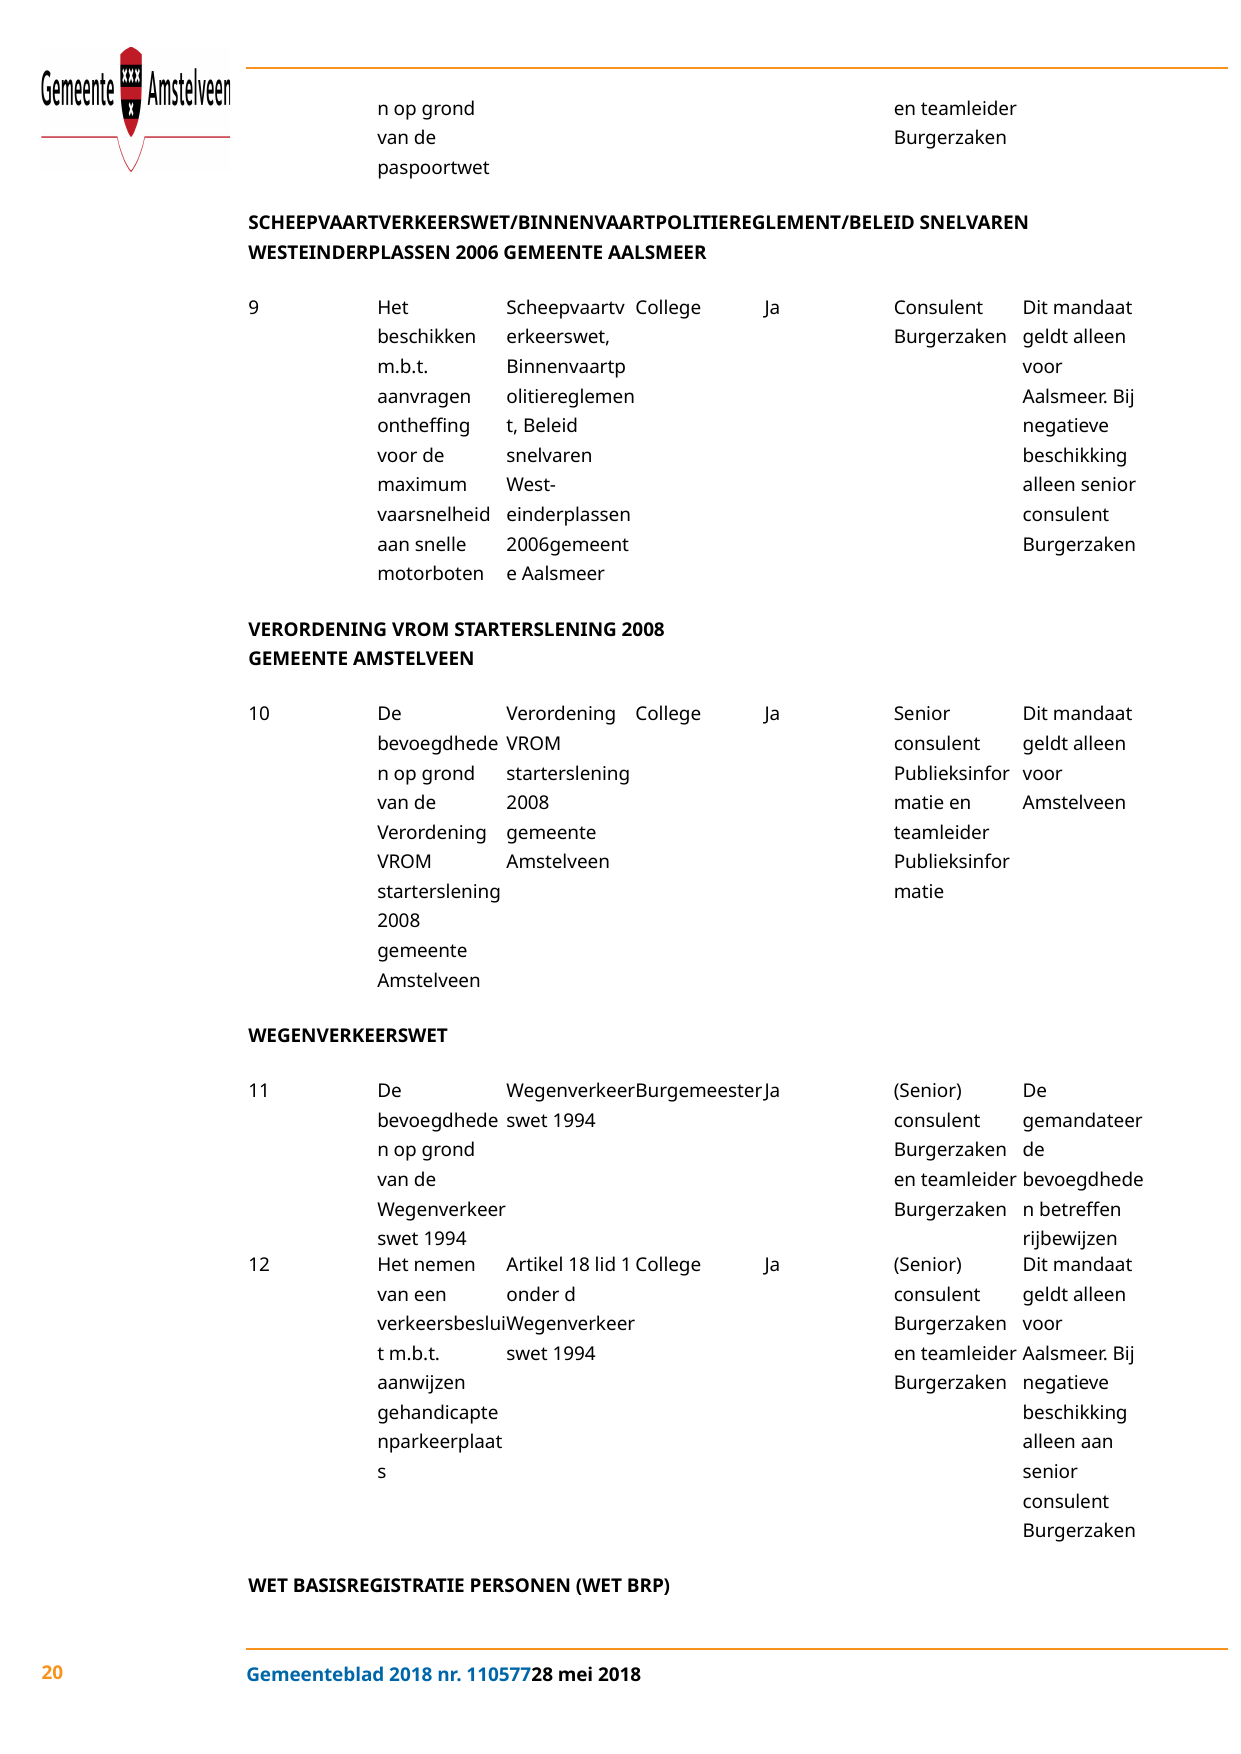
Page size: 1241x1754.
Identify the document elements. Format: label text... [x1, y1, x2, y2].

table_cell Ja [764, 1078, 893, 1251]
table_cell [1023, 95, 1152, 180]
table_cell (Senior) consulent Burgerzaken en teamleider Burgerzaken [894, 1078, 1022, 1251]
table_cell Ja [764, 701, 893, 993]
table_cell Senior consulent Publieksinformatie en teamleider Publieksinformatie [894, 701, 1022, 993]
table_cell Dit mandaat geldt alleen voor Aalsmeer. Bij negatieve beschikking alleen aan senior consulent Burgerzaken [1023, 1251, 1152, 1543]
table_cell Artikel 18 lid 1 onder d Wegenverkeerswet 1994 [506, 1251, 635, 1543]
table_cell SCHEEPVAARTVERKEERSWET/BINNENVAARTPOLITIEREGLEMENT/BELEID SNELVAREN WESTEINDERPLASSEN 2006 GEMEENTE AALSMEER [248, 180, 1152, 294]
table_cell College [635, 294, 764, 586]
table_cell Scheepvaartverkeerswet, Binnenvaartpolitiereglement, Beleid snelvaren West-einderplassen 2006gemeente Aalsmeer [506, 294, 635, 586]
table_cell 11 [248, 1078, 377, 1251]
table_cell Ja [764, 1251, 893, 1543]
table_cell (Senior) consulent Burgerzaken en teamleider Burgerzaken [894, 1251, 1022, 1543]
table_cell Dit mandaat geldt alleen voor Amstelveen [1023, 701, 1152, 993]
table_cell Verordening VROM starterslening 2008 gemeente Amstelveen [506, 701, 635, 993]
table_cell 12 [248, 1251, 377, 1543]
table_cell [764, 95, 893, 180]
table_cell WET BASISREGISTRATIE PERSONEN (WET BRP) [248, 1543, 1152, 1598]
table_cell Wegenverkeerswet 1994 [506, 1078, 635, 1251]
table_cell [248, 95, 377, 180]
table_cell Dit mandaat geldt alleen voor Aalsmeer. Bij negatieve beschikking alleen senior consulent Burgerzaken [1023, 294, 1152, 586]
table_cell Het nemen van een verkeersbesluit m.b.t. aanwijzen gehandicaptenparkeerplaats [377, 1251, 506, 1543]
table_cell [894, 586, 1022, 701]
table_cell en teamleider Burgerzaken [894, 95, 1022, 180]
table_cell Het beschikken m.b.t. aanvragen ontheffing voor de maximum vaarsnelheid aan snelle motorboten [377, 294, 506, 586]
table_cell Burgemeester [635, 1078, 764, 1251]
table_cell De gemandateerde bevoegdheden betreffen rijbewijzen [1023, 1078, 1152, 1251]
table_cell [764, 586, 893, 701]
table_cell Ja [764, 294, 893, 586]
table_cell De bevoegdheden op grond van de Wegenverkeerswet 1994 [377, 1078, 506, 1251]
table_cell [506, 95, 635, 180]
table_cell 10 [248, 701, 377, 993]
table_cell VERORDENING VROM STARTERSLENING 2008 GEMEENTE AMSTELVEEN [248, 586, 764, 701]
table_cell n op grond van de paspoortwet [377, 95, 506, 180]
table_cell [1023, 586, 1152, 701]
picture [41, 47, 231, 172]
table_cell De bevoegdheden op grond van de Verordening VROM starterslening 2008 gemeente Amstelveen [377, 701, 506, 993]
table_cell College [635, 701, 764, 993]
table_cell Consulent Burgerzaken [894, 294, 1022, 586]
table_cell 9 [248, 294, 377, 586]
table_cell WEGENVERKEERSWET [248, 993, 1152, 1077]
table_cell [635, 95, 764, 180]
table_cell College [635, 1251, 764, 1543]
